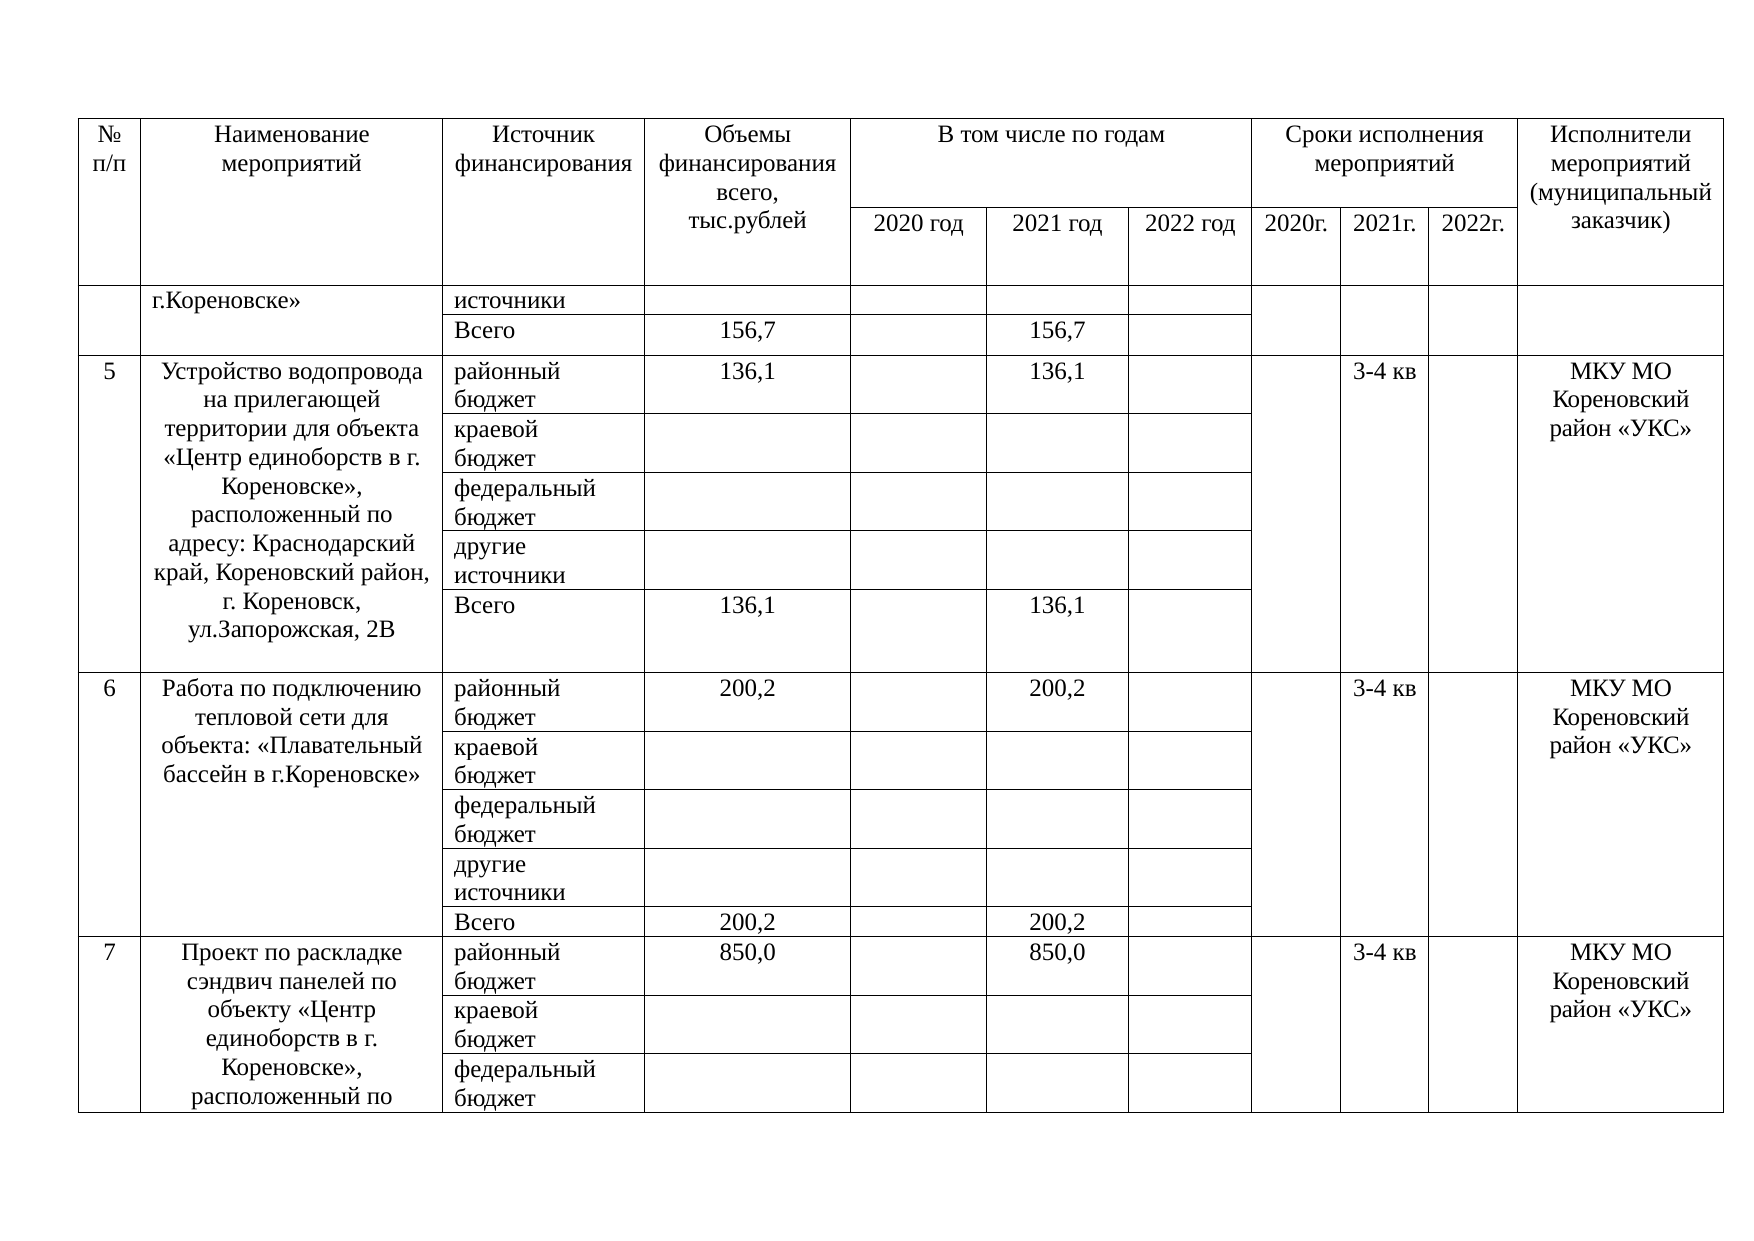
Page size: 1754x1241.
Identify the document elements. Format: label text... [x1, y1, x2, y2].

table_cell 156,7 [987, 315, 1128, 355]
table_cell федеральный бюджет [443, 1054, 644, 1112]
table_cell [1129, 315, 1251, 355]
table_cell 850,0 [987, 937, 1128, 994]
table_cell [851, 937, 986, 994]
table_cell [1129, 673, 1251, 731]
table_cell [851, 907, 986, 936]
table_cell 200,2 [987, 673, 1128, 731]
table_cell 156,7 [645, 315, 850, 355]
table_cell [851, 590, 986, 672]
table_cell 2022 год [1129, 208, 1251, 284]
table_cell [987, 790, 1128, 848]
table_cell МКУ МО Кореновский район «УКС» [1518, 673, 1723, 936]
table_cell [1129, 286, 1251, 314]
table_cell Устройство водопровода на прилегающей территории для объекта «Центр единоборств в г. Кореновске», расположенный по адресу: Краснодарский край, Кореновский район, г. Кореновск, ул.Запорожская, 2В [141, 356, 442, 672]
table_cell краевой бюджет [443, 414, 644, 472]
table_cell краевой бюджет [443, 732, 644, 789]
table_cell [1129, 790, 1251, 848]
table_cell 6 [79, 673, 140, 936]
table_header В том числе по годам [851, 119, 1251, 207]
table_cell 2021г. [1341, 208, 1428, 284]
table_header Наименование мероприятий [141, 119, 442, 284]
table_cell [851, 414, 986, 472]
table_cell [1252, 937, 1340, 1112]
table_cell [851, 356, 986, 413]
table_cell [645, 790, 850, 848]
table_cell другие источники [443, 849, 644, 906]
table_cell [1129, 356, 1251, 413]
table_cell Всего [443, 315, 644, 355]
table_cell [851, 531, 986, 589]
table_cell районный бюджет [443, 356, 644, 413]
table_cell [851, 673, 986, 731]
table_cell 7 [79, 937, 140, 1112]
table_cell Всего [443, 590, 644, 672]
table_cell 2020 год [851, 208, 986, 284]
table_cell федеральный бюджет [443, 790, 644, 848]
table_cell [1129, 590, 1251, 672]
table_cell [1252, 356, 1340, 672]
table_header Объемы финансирования всего, тыс.рублей [645, 119, 850, 284]
table_header Источник финансирования [443, 119, 644, 284]
table_cell [1129, 907, 1251, 936]
table_cell [1429, 356, 1517, 672]
table_cell 200,2 [645, 907, 850, 936]
table_cell МКУ МО Кореновский район «УКС» [1518, 356, 1723, 672]
table_cell [645, 849, 850, 906]
table_cell [851, 732, 986, 789]
table_cell [1429, 673, 1517, 936]
table_cell [1129, 937, 1251, 994]
table_cell [645, 473, 850, 530]
table_header Сроки исполнения мероприятий [1252, 119, 1517, 207]
table_cell [1429, 937, 1517, 1112]
table_cell [851, 996, 986, 1053]
table_cell МКУ МО Кореновский район «УКС» [1518, 937, 1723, 1112]
table_cell [851, 315, 986, 355]
table_cell [645, 414, 850, 472]
table_cell [1129, 414, 1251, 472]
table_cell [1129, 1054, 1251, 1112]
table_cell Всего [443, 907, 644, 936]
table_cell 136,1 [645, 356, 850, 413]
table_cell [987, 414, 1128, 472]
table_cell 200,2 [645, 673, 850, 731]
table_cell [987, 732, 1128, 789]
table_cell 136,1 [987, 356, 1128, 413]
table_cell 2021 год [987, 208, 1128, 284]
table_cell 136,1 [645, 590, 850, 672]
table_cell 3-4 кв [1341, 937, 1428, 1112]
table_cell районный бюджет [443, 673, 644, 731]
table_cell [1129, 849, 1251, 906]
table_cell [851, 1054, 986, 1112]
table_cell [851, 790, 986, 848]
table_cell [987, 286, 1128, 314]
table_cell источники [443, 286, 644, 314]
table_cell [987, 996, 1128, 1053]
table_cell [645, 286, 850, 314]
table_cell [851, 849, 986, 906]
table_cell [645, 531, 850, 589]
table_header № п/п [79, 119, 140, 284]
table_cell [1129, 473, 1251, 530]
table_cell [987, 473, 1128, 530]
table_cell [987, 1054, 1128, 1112]
table_cell [851, 473, 986, 530]
table_cell 136,1 [987, 590, 1128, 672]
table_cell федеральный бюджет [443, 473, 644, 530]
table_cell 2022г. [1429, 208, 1517, 284]
table_cell краевой бюджет [443, 996, 644, 1053]
table_cell 5 [79, 356, 140, 672]
table_cell [645, 732, 850, 789]
table_cell [987, 849, 1128, 906]
table_cell [645, 996, 850, 1053]
table_cell Проект по раскладке сэндвич панелей по объекту «Центр единоборств в г. Кореновске», расположенный по адресу: Краснодарский край, Кореновский район, г. Кореновск, ул.Запорожская, 2В [141, 937, 442, 1112]
table_cell [1129, 996, 1251, 1053]
table_cell [1129, 732, 1251, 789]
table_cell 200,2 [987, 907, 1128, 936]
table_cell [645, 1054, 850, 1112]
table_cell 3-4 кв [1341, 356, 1428, 672]
table_cell 3-4 кв [1341, 673, 1428, 936]
table_cell Работа по подключению тепловой сети для объекта: «Плавательный бассейн в г.Кореновске» [141, 673, 442, 936]
table_cell районный бюджет [443, 937, 644, 994]
table_cell 2020г. [1252, 208, 1340, 284]
table_cell 850,0 [645, 937, 850, 994]
table_cell [987, 531, 1128, 589]
table_cell [851, 286, 986, 314]
table_cell [1252, 673, 1340, 936]
table_header Исполнители мероприятий (муниципальный заказчик) [1518, 119, 1723, 284]
table_cell [1129, 531, 1251, 589]
table_cell другие источники [443, 531, 644, 589]
